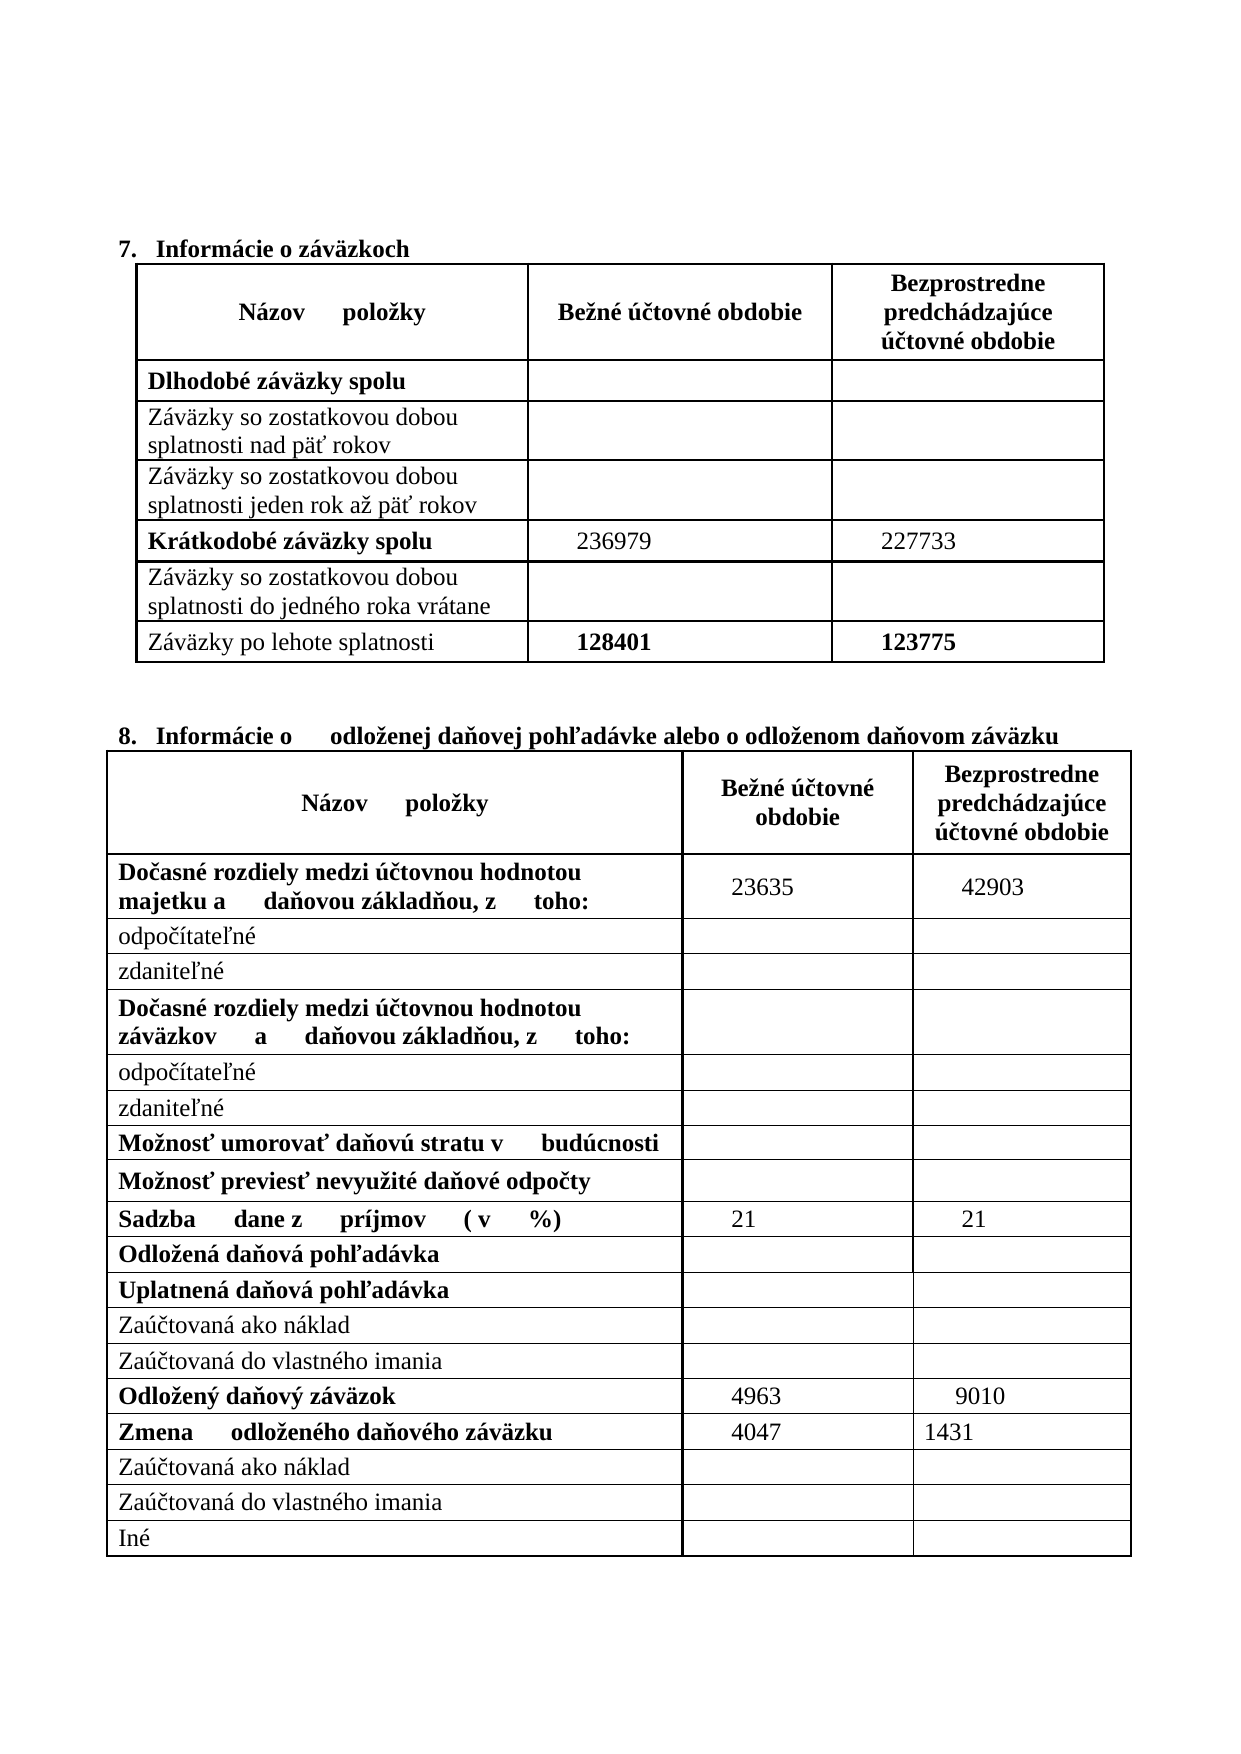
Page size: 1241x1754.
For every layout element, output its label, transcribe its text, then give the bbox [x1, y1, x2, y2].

table_cell Dočasné rozdiely medzi účtovnou hodnotou majetku a daňovou základňou, z toho: [108, 855, 681, 918]
table_header Názov položky [108, 752, 681, 853]
table_cell 9010 [914, 1379, 1130, 1413]
table_cell [684, 1126, 912, 1159]
table_cell [914, 1055, 1130, 1089]
table_cell [684, 990, 912, 1054]
table_header Názov položky [138, 265, 527, 358]
table_cell 42903 [914, 855, 1130, 918]
table_cell [914, 1273, 1130, 1307]
table_cell Uplatnená daňová pohľadávka [108, 1273, 681, 1307]
table_cell [914, 919, 1130, 953]
table_cell Dočasné rozdiely medzi účtovnou hodnotou záväzkov a daňovou základňou, z toho: [108, 990, 681, 1054]
table_cell [529, 361, 831, 400]
table_cell [684, 1160, 912, 1201]
table_cell [914, 1126, 1130, 1159]
table_cell [914, 1308, 1130, 1342]
title Informácie o odloženej daňovej pohľadávke alebo o odloženom daňovom záväzku [118, 721, 1122, 749]
table_cell [833, 461, 1103, 519]
table_cell Záväzky so zostatkovou dobou splatnosti do jedného roka vrátane [138, 563, 527, 620]
table_cell [684, 1344, 913, 1378]
table_cell Odložený daňový záväzok [108, 1379, 681, 1413]
table_cell Záväzky so zostatkovou dobou splatnosti jeden rok až päť rokov [138, 461, 527, 519]
table_cell zdaniteľné [108, 1091, 681, 1125]
table_cell odpočítateľné [108, 919, 681, 953]
table_cell [914, 1450, 1130, 1484]
table_cell 123775 [833, 622, 1103, 661]
table_cell [529, 461, 831, 519]
table_cell odpočítateľné [108, 1055, 681, 1089]
table_cell [914, 1091, 1130, 1125]
table_cell [529, 563, 831, 620]
table_cell Zaúčtovaná ako náklad [108, 1308, 681, 1342]
table_cell Zaúčtovaná do vlastného imania [108, 1344, 681, 1378]
table_cell 236979 [529, 521, 831, 560]
table_cell Dlhodobé záväzky spolu [138, 361, 527, 400]
table_cell [684, 1091, 912, 1125]
table_cell [684, 1055, 912, 1089]
table_cell [914, 990, 1130, 1054]
table_header Bežné účtovné obdobie [684, 752, 912, 853]
table_cell zdaniteľné [108, 954, 681, 988]
table_cell 1431 [914, 1414, 1130, 1449]
table_cell [684, 954, 912, 988]
table_cell [914, 1485, 1130, 1519]
table_cell 4047 [684, 1414, 913, 1449]
table_cell [914, 1237, 1130, 1272]
table_cell 21 [914, 1202, 1130, 1236]
table_header Bezprostredne predchádzajúce účtovné obdobie [833, 265, 1103, 358]
table_cell [684, 1273, 913, 1307]
table_header Bežné účtovné obdobie [529, 265, 831, 358]
table_cell [833, 563, 1103, 620]
table_cell Sadzba dane z príjmov ( v %) [108, 1202, 681, 1236]
table_cell [684, 919, 912, 953]
table_cell [833, 402, 1103, 459]
table_header Bezprostredne predchádzajúce účtovné obdobie [914, 752, 1130, 853]
table_cell [914, 954, 1130, 988]
table_cell Možnosť previesť nevyužité daňové odpočty [108, 1160, 681, 1201]
table_cell Zaúčtovaná ako náklad [108, 1450, 681, 1484]
table_cell 23635 [684, 855, 912, 918]
title Informácie o záväzkoch [118, 234, 1122, 263]
table_cell [833, 361, 1103, 400]
table_cell Krátkodobé záväzky spolu [138, 521, 527, 560]
table_cell Zaúčtovaná do vlastného imania [108, 1485, 681, 1519]
table_cell [914, 1344, 1130, 1378]
table_cell [684, 1308, 913, 1342]
table_cell Záväzky so zostatkovou dobou splatnosti nad päť rokov [138, 402, 527, 459]
table_cell [529, 402, 831, 459]
table_cell Záväzky po lehote splatnosti [138, 622, 527, 661]
table_cell 4963 [684, 1379, 913, 1413]
table_cell [684, 1485, 913, 1519]
table_cell Zmena odloženého daňového záväzku [108, 1414, 681, 1449]
table_cell 227733 [833, 521, 1103, 560]
table_cell [684, 1521, 913, 1555]
table_cell [684, 1237, 912, 1272]
table_cell [914, 1160, 1130, 1201]
table_cell Iné [108, 1521, 681, 1555]
table_cell [914, 1521, 1130, 1555]
table_cell 21 [684, 1202, 912, 1236]
table_cell 128401 [529, 622, 831, 661]
table_cell Odložená daňová pohľadávka [108, 1237, 681, 1272]
table_cell Možnosť umorovať daňovú stratu v budúcnosti [108, 1126, 681, 1159]
table_cell [684, 1450, 913, 1484]
